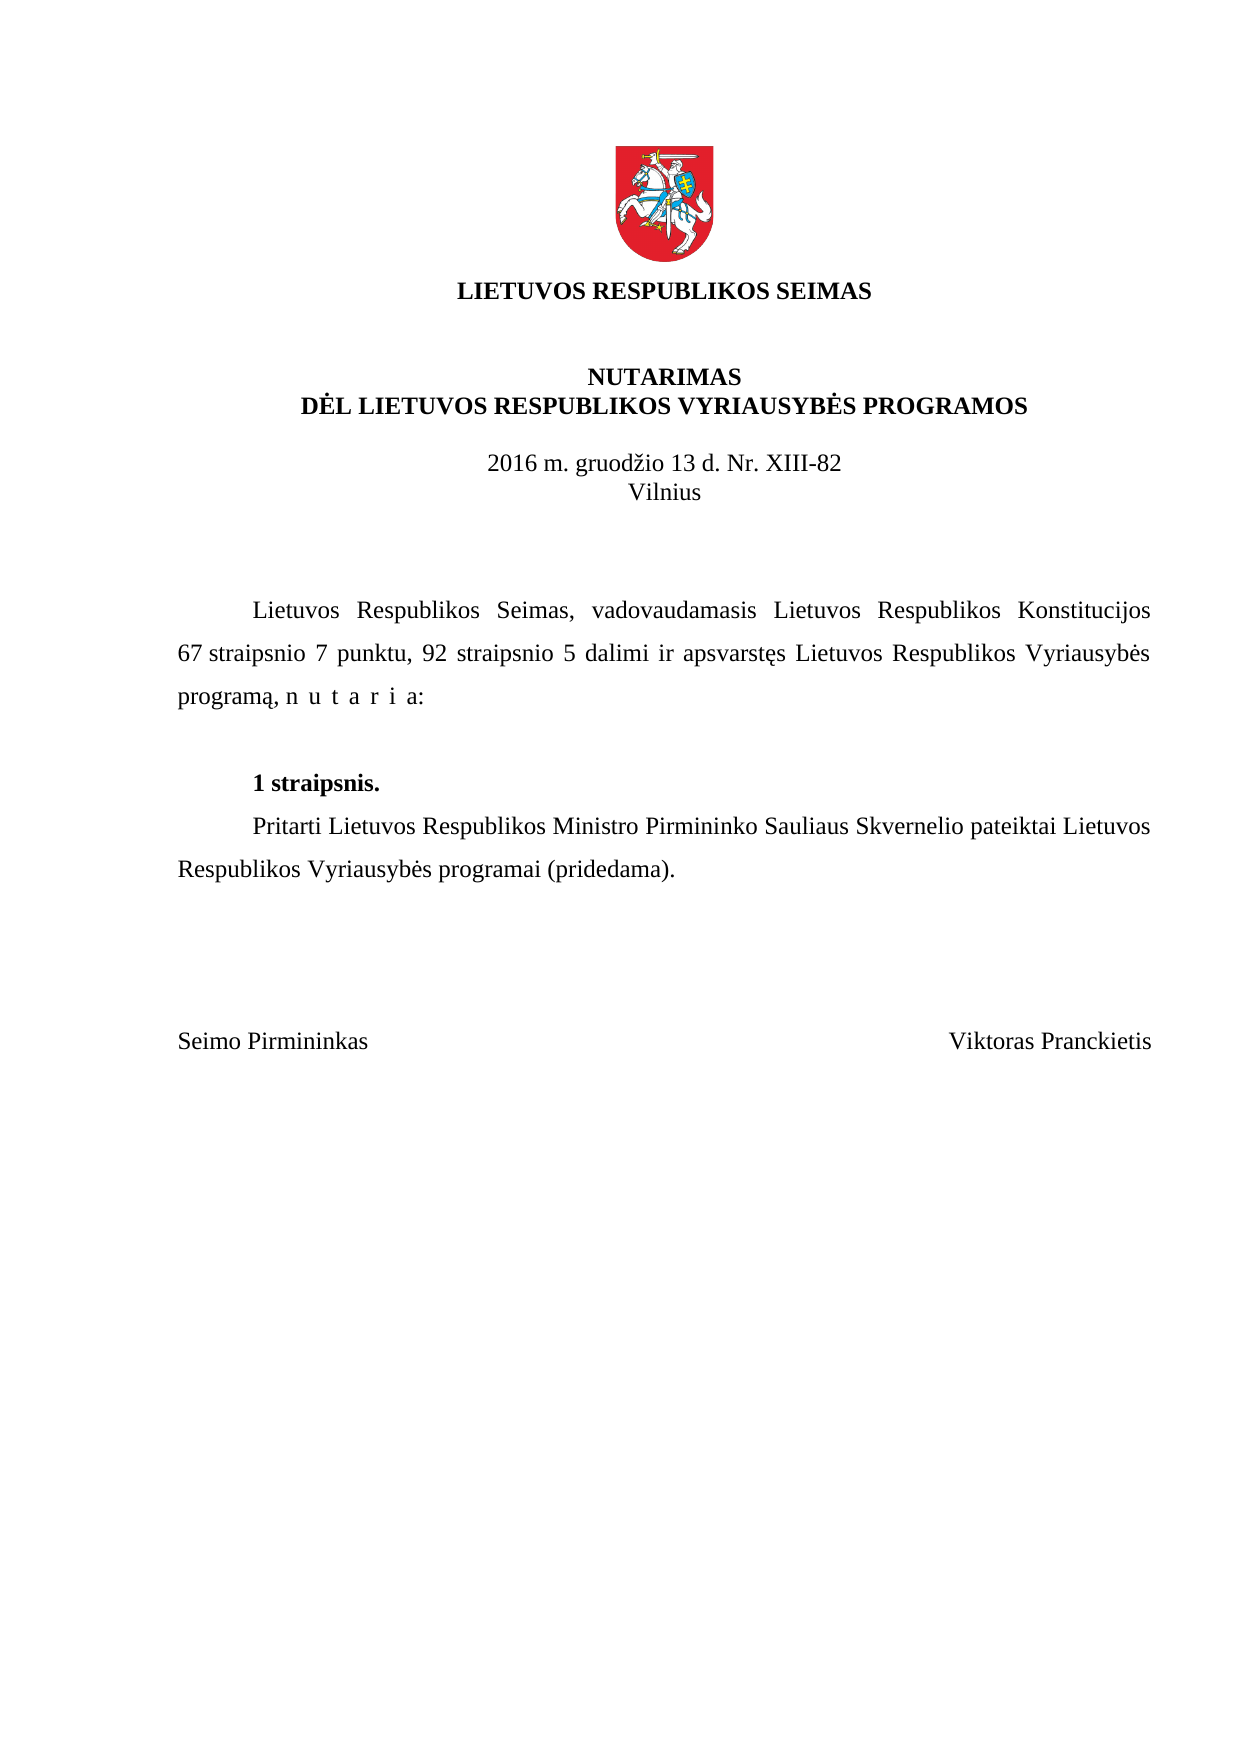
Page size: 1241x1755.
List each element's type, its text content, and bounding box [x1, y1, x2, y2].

text Seimo Pirmininkas Viktoras Pranckietis [177, 1026, 1152, 1055]
text 1 straipsnis. [177, 768, 1152, 796]
text LIETUVOS RESPUBLIKOS SEIMAS [177, 276, 1152, 305]
text 2016 m. gruodžio 13 d. Nr. XIII-82 [177, 448, 1152, 477]
text DĖL LIETUVOS RESPUBLIKOS VYRIAUSYBĖS PROGRAMOS [177, 391, 1152, 420]
text Vilnius [177, 477, 1152, 506]
text NUTARIMAS [177, 362, 1152, 391]
text Lietuvos Respublikos Seimas, vadovaudamasis Lietuvos Respublikos Konstitucijos 67 straipsnio 7 punktu, 92 straipsnio 5 dalimi ir apsvarstęs Lietuvos Respublikos Vyriausybės programą, nutaria: [177, 595, 1152, 710]
text Pritarti Lietuvos Respublikos Ministro Pirmininko Sauliaus Skvernelio pateiktai Lietuvos Respublikos Vyriausybės programai (pridedama). [177, 811, 1152, 883]
